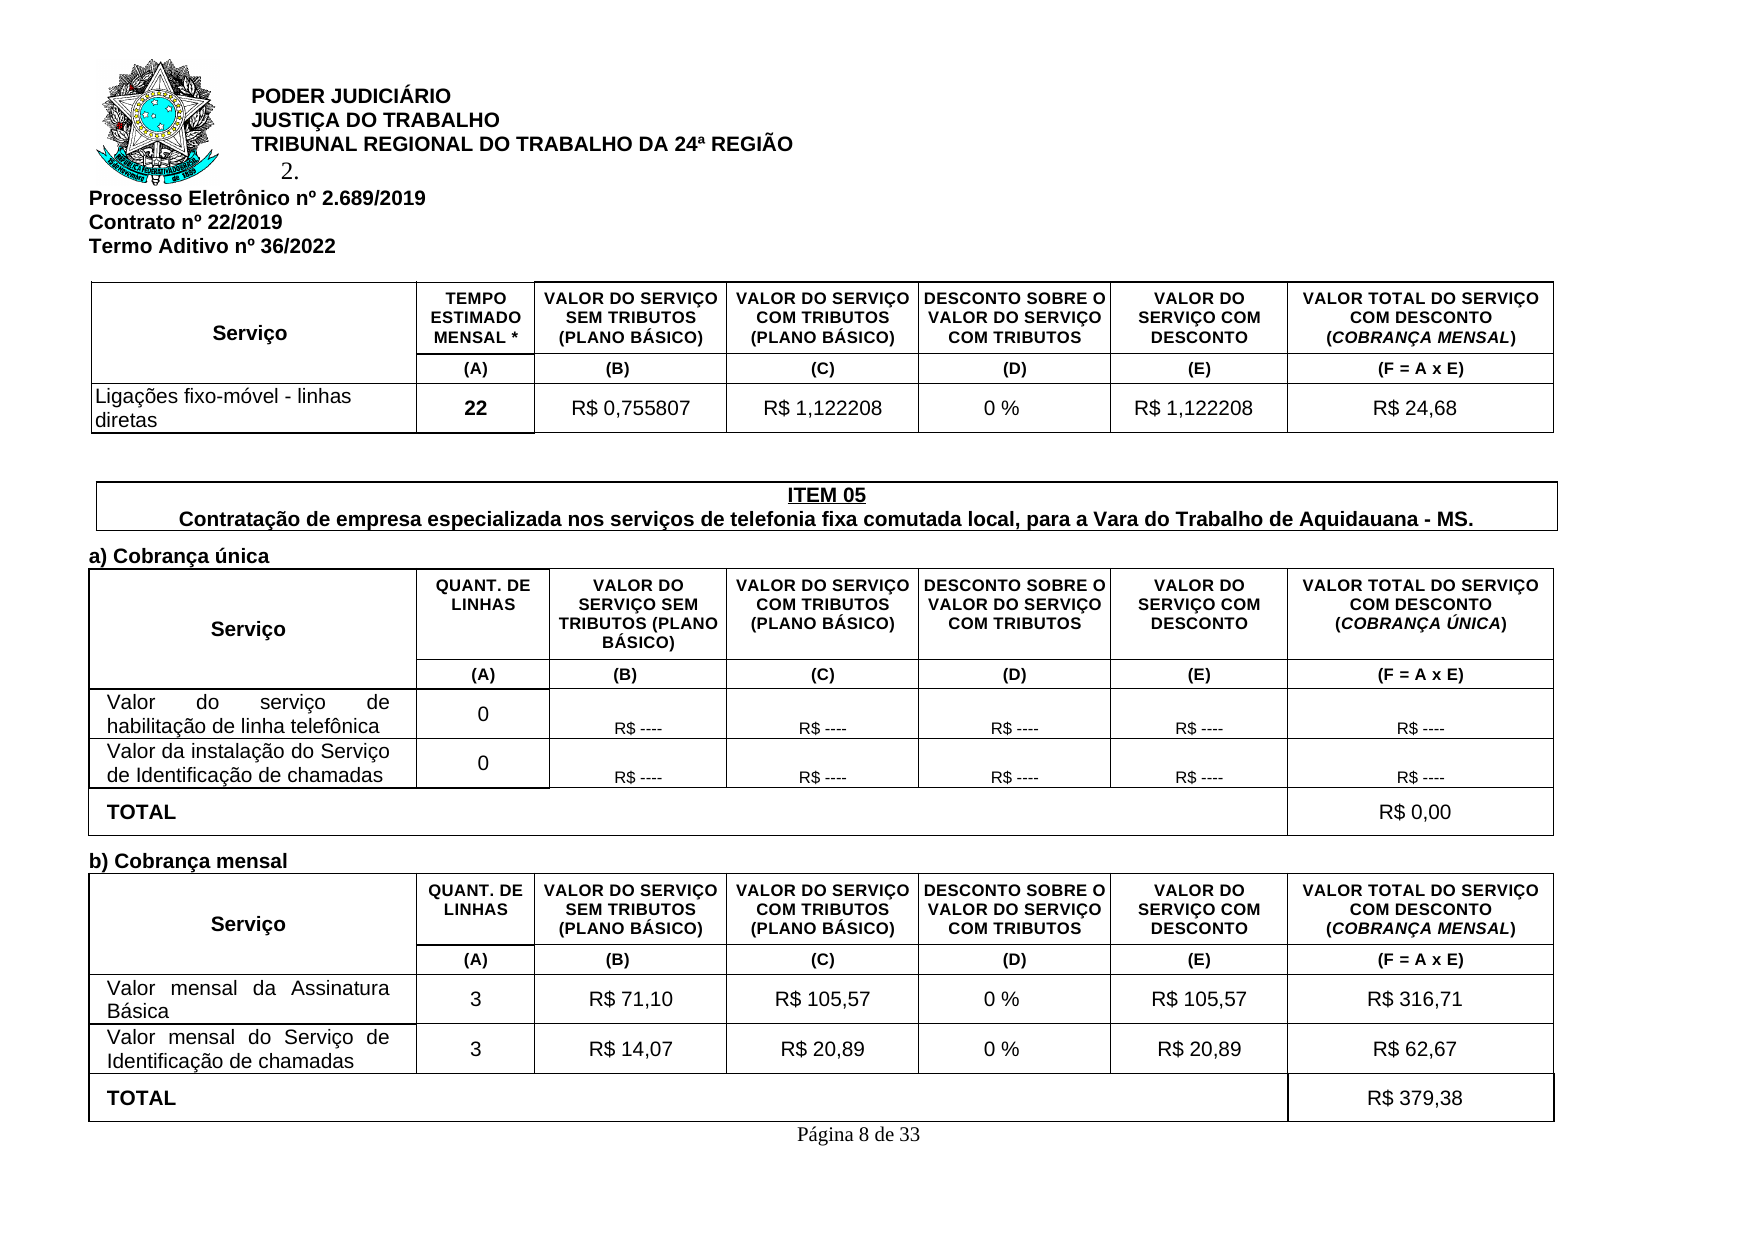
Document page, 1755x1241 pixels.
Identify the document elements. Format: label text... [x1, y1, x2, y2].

table_cell 3 [417, 1024, 534, 1073]
table_cell R$ 71,10 [535, 975, 726, 1023]
table_cell 0 % [919, 1024, 1110, 1073]
table_header QUANT. DE LINHAS [417, 874, 534, 944]
text b) Cobrança mensal [89, 849, 1754, 873]
table_cell R$ 105,57 [727, 975, 918, 1023]
table_header VALOR DO SERVIÇO COM TRIBUTOS (PLANO BÁSICO) [727, 283, 918, 353]
table_cell Valor do serviço de habilitação de linha telefônica [90, 690, 416, 738]
table_cell R$ 14,07 [535, 1024, 726, 1073]
table_header VALOR TOTAL DO SERVIÇO COM DESCONTO (COBRANÇA MENSAL) [1288, 283, 1553, 353]
table_cell R$ ---- [1111, 739, 1287, 787]
table_cell R$ 24,68 [1288, 384, 1553, 432]
table_cell Valor mensal da Assinatura Básica [90, 975, 416, 1023]
table_cell (D) [919, 660, 1110, 688]
table_cell (F = A x E) [1288, 354, 1553, 382]
table_cell R$ ---- [550, 739, 726, 787]
table_header VALOR DO SERVIÇO SEM TRIBUTOS (PLANO BÁSICO) [550, 569, 726, 659]
table_header VALOR TOTAL DO SERVIÇO COM DESCONTO (COBRANÇA MENSAL) [1288, 874, 1553, 944]
table_cell (B) [535, 945, 726, 974]
table_header VALOR DO SERVIÇO COM DESCONTO [1111, 569, 1287, 659]
table_cell (A) [417, 660, 549, 688]
table_cell (B) [550, 660, 726, 688]
table_cell R$ ---- [1288, 689, 1553, 738]
table_cell 0 % [919, 975, 1110, 1023]
table_cell TOTAL [90, 1074, 1287, 1121]
table_cell R$ 379,38 [1289, 1074, 1553, 1121]
table_header VALOR DO SERVIÇO SEM TRIBUTOS (PLANO BÁSICO) [535, 283, 726, 353]
table_cell 0 [417, 739, 549, 787]
table_cell TOTAL [89, 788, 1287, 835]
table_header ITEM 05 Contratação de empresa especializada nos serviços de telefonia fixa comutada local, para a Vara do Trabalho de Aquidauana - MS. [97, 483, 1557, 530]
table_header VALOR DO SERVIÇO COM DESCONTO [1111, 874, 1287, 944]
table_cell R$ 62,67 [1288, 1024, 1553, 1073]
table_cell (E) [1111, 660, 1287, 688]
table_cell R$ ---- [1111, 689, 1287, 738]
table_cell (C) [727, 660, 918, 688]
table_cell R$ 1,122208 [1111, 384, 1287, 432]
table_header VALOR DO SERVIÇO SEM TRIBUTOS (PLANO BÁSICO) [535, 874, 726, 944]
table_cell R$ 105,57 [1111, 975, 1287, 1023]
table_header VALOR TOTAL DO SERVIÇO COM DESCONTO (COBRANÇA ÚNICA) [1288, 569, 1553, 659]
table_cell Valor da instalação do Serviço de Identificação de chamadas [90, 739, 416, 787]
table_cell (F = A x E) [1288, 945, 1553, 974]
table_header Serviço [90, 570, 416, 688]
table_header DESCONTO SOBRE O VALOR DO SERVIÇO COM TRIBUTOS [919, 283, 1110, 353]
table_header VALOR DO SERVIÇO COM TRIBUTOS (PLANO BÁSICO) [727, 874, 918, 944]
table_cell (B) [535, 354, 726, 382]
table_header Serviço [92, 283, 416, 382]
table_cell R$ 0,00 [1288, 788, 1553, 835]
table_cell (C) [727, 354, 918, 382]
table_cell R$ 20,89 [1111, 1024, 1287, 1073]
table_header VALOR DO SERVIÇO COM DESCONTO [1111, 283, 1287, 353]
table_cell R$ 20,89 [727, 1024, 918, 1073]
table_cell (C) [727, 945, 918, 974]
text a) Cobrança única [89, 544, 1754, 568]
table_cell (A) [417, 946, 534, 974]
table_cell R$ ---- [1288, 739, 1553, 787]
table_cell (D) [919, 354, 1110, 382]
table_cell R$ 0,755807 [535, 384, 726, 432]
table_cell R$ ---- [727, 739, 918, 787]
table_cell 22 [417, 384, 534, 432]
table_header DESCONTO SOBRE O VALOR DO SERVIÇO COM TRIBUTOS [919, 874, 1110, 944]
table_cell (F = A x E) [1288, 660, 1553, 688]
table_cell 3 [417, 975, 534, 1023]
table_cell R$ ---- [919, 739, 1110, 787]
table_header DESCONTO SOBRE O VALOR DO SERVIÇO COM TRIBUTOS [919, 569, 1110, 659]
table_cell 0 % [919, 384, 1110, 432]
table_cell (E) [1111, 945, 1287, 974]
table_cell 0 [417, 690, 549, 738]
table_cell Ligações fixo-móvel - linhas diretas [92, 384, 416, 432]
table_cell Valor mensal do Serviço de Identificação de chamadas [90, 1025, 416, 1073]
table_cell R$ ---- [550, 689, 726, 738]
table_header TEMPO ESTIMADO MENSAL * [417, 283, 534, 353]
table_cell R$ 1,122208 [727, 384, 918, 432]
table_header QUANT. DE LINHAS [417, 570, 549, 659]
table_cell (A) [417, 355, 534, 382]
table_header Serviço [90, 874, 416, 974]
table_header VALOR DO SERVIÇO COM TRIBUTOS (PLANO BÁSICO) [727, 569, 918, 659]
table_cell (D) [919, 945, 1110, 974]
table_cell (E) [1111, 354, 1287, 382]
table_cell R$ 316,71 [1288, 975, 1553, 1023]
table_cell R$ ---- [919, 689, 1110, 738]
table_cell R$ ---- [727, 689, 918, 738]
